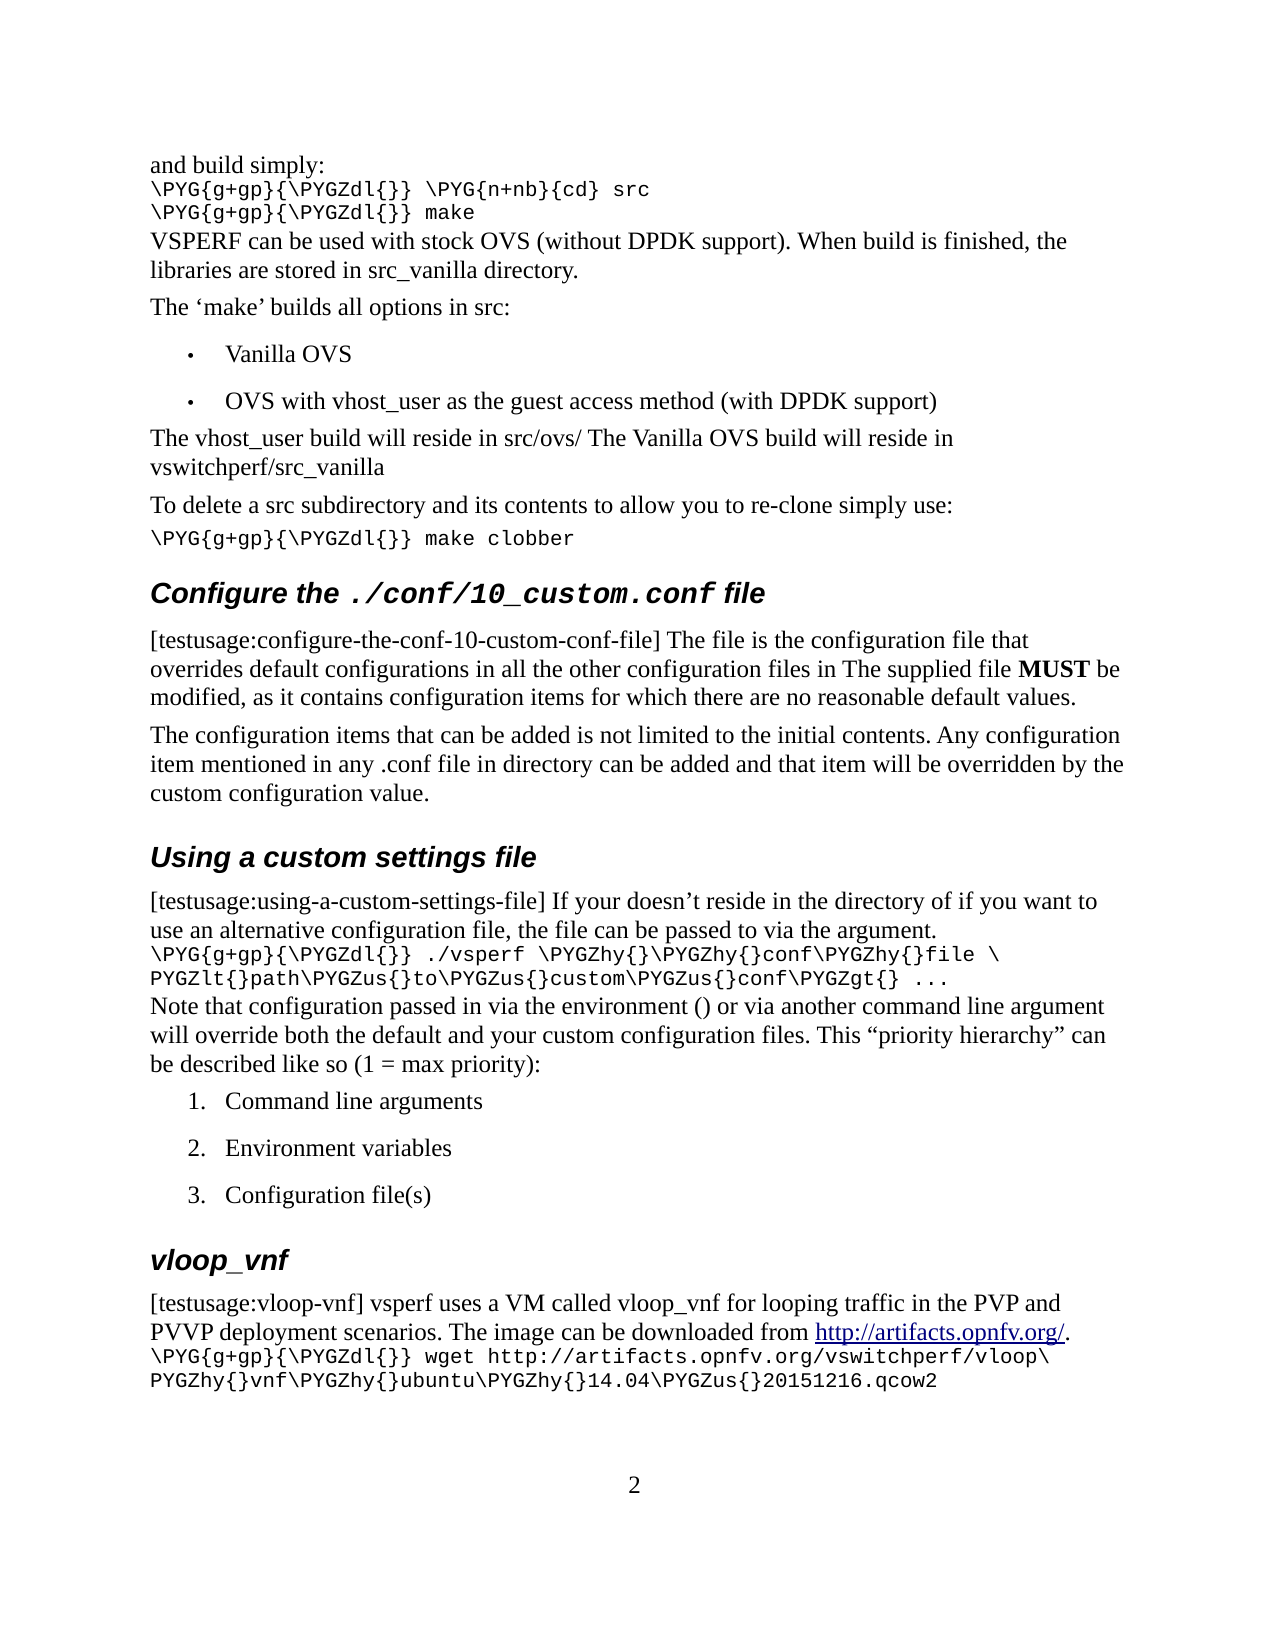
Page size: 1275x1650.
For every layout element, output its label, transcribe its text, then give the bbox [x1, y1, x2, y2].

text \PYG{g+gp}{\PYGZdl{}} make clobber [150, 528, 1125, 551]
list Configuration file(s) [187, 1180, 1125, 1208]
subtitle Using a custom settings file [150, 840, 1125, 874]
text \PYG{g+gp}{\PYGZdl{}} wget http://artifacts.opnfv.org/vswitchperf/vloop\PYGZhy{}vnf\PYGZhy{}ubuntu\PYGZhy{}14.04\PYGZus{}20151216.qcow2 [150, 1346, 1125, 1393]
list Environment variables [187, 1133, 1125, 1162]
text \PYG{g+gp}{\PYGZdl{}} \PYG{n+nb}{cd} src [150, 179, 1125, 202]
text [testusage:using-a-custom-settings-file] If your doesn’t reside in the directory of if you want to use an alternative configuration file, the file can be passed to via the argument. [150, 886, 1125, 944]
text \PYG{g+gp}{\PYGZdl{}} ./vsperf \PYGZhy{}\PYGZhy{}conf\PYGZhy{}file \PYGZlt{}path\PYGZus{}to\PYGZus{}custom\PYGZus{}conf\PYGZgt{} ... [150, 944, 1125, 991]
text [testusage:configure-the-conf-10-custom-conf-file] The file is the configuration file that overrides default configurations in all the other configuration files in The supplied file MUST be modified, as it contains configuration items for which there are no reasonable default values. [150, 625, 1125, 711]
list Command line arguments [187, 1086, 1125, 1115]
text The configuration items that can be added is not limited to the initial contents. Any configuration item mentioned in any .conf file in directory can be added and that item will be overridden by the custom configuration value. [150, 720, 1125, 806]
text and build simply: [150, 150, 1125, 179]
text Note that configuration passed in via the environment () or via another command line argument will override both the default and your custom configuration files. This “priority hierarchy” can be described like so (1 = max priority): [150, 991, 1125, 1077]
subtitle Configure the ./conf/10_custom.conf file [150, 576, 1125, 612]
text The ‘make’ builds all options in src: [150, 292, 1125, 321]
subtitle vloop_vnf [150, 1242, 1125, 1276]
text VSPERF can be used with stock OVS (without DPDK support). When build is finished, the libraries are stored in src_vanilla directory. [150, 226, 1125, 283]
text \PYG{g+gp}{\PYGZdl{}} make [150, 202, 1125, 226]
text [testusage:vloop-vnf] vsperf uses a VM called vloop_vnf for looping traffic in the PVP and PVVP deployment scenarios. The image can be downloaded from http://artifacts.opnfv.org/. [150, 1288, 1125, 1346]
text The vhost_user build will reside in src/ovs/ The Vanilla OVS build will reside in vswitchperf/src_vanilla [150, 423, 1125, 481]
text To delete a src subdirectory and its contents to allow you to re-clone simply use: [150, 490, 1125, 519]
list Vanilla OVS [187, 339, 1125, 368]
list OVS with vhost_user as the guest access method (with DPDK support) [187, 386, 1125, 414]
